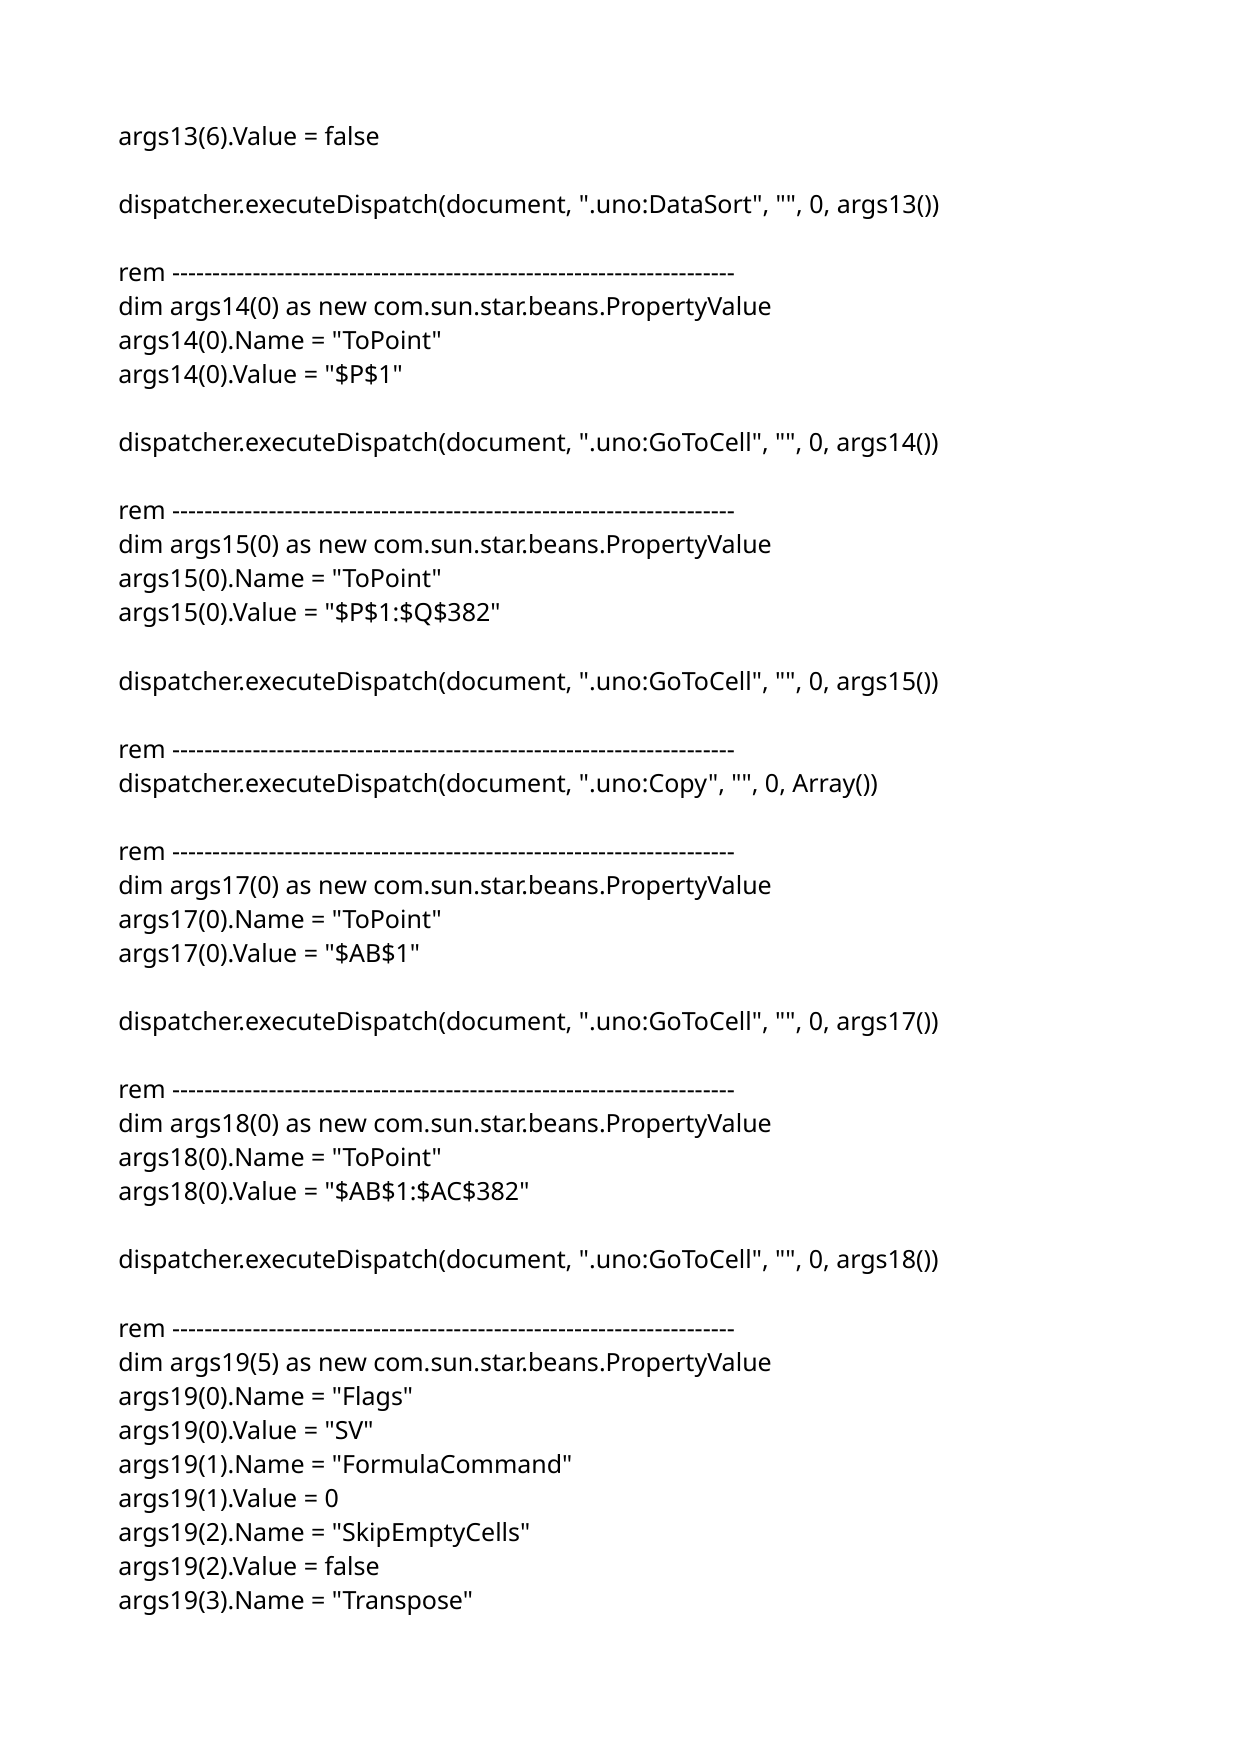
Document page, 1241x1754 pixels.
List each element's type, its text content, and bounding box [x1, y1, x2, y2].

text args19(1).Name = "FormulaCommand" [118, 1447, 1122, 1481]
text args18(0).Name = "ToPoint" [118, 1140, 1122, 1174]
text rem ---------------------------------------------------------------------- [118, 493, 1122, 527]
text dim args19(5) as new com.sun.star.beans.PropertyValue [118, 1344, 1122, 1378]
text args19(0).Name = "Flags" [118, 1378, 1122, 1412]
text args17(0).Name = "ToPoint" [118, 902, 1122, 936]
text args19(0).Value = "SV" [118, 1412, 1122, 1447]
text args14(0).Name = "ToPoint" [118, 322, 1122, 357]
text args15(0).Name = "ToPoint" [118, 561, 1122, 595]
text args19(2).Value = false [118, 1549, 1122, 1583]
text args14(0).Value = "$P$1" [118, 357, 1122, 391]
text rem ---------------------------------------------------------------------- [118, 1310, 1122, 1344]
text dispatcher.executeDispatch(document, ".uno:GoToCell", "", 0, args14()) [118, 425, 1122, 459]
text rem ---------------------------------------------------------------------- [118, 254, 1122, 288]
text dim args15(0) as new com.sun.star.beans.PropertyValue [118, 527, 1122, 561]
text rem ---------------------------------------------------------------------- [118, 1072, 1122, 1106]
text args19(2).Name = "SkipEmptyCells" [118, 1515, 1122, 1549]
text args19(1).Value = 0 [118, 1481, 1122, 1515]
text dispatcher.executeDispatch(document, ".uno:Copy", "", 0, Array()) [118, 765, 1122, 799]
text dispatcher.executeDispatch(document, ".uno:GoToCell", "", 0, args17()) [118, 1004, 1122, 1038]
text args19(3).Name = "Transpose" [118, 1583, 1122, 1617]
text args18(0).Value = "$AB$1:$AC$382" [118, 1174, 1122, 1208]
text dispatcher.executeDispatch(document, ".uno:GoToCell", "", 0, args18()) [118, 1242, 1122, 1276]
text rem ---------------------------------------------------------------------- [118, 731, 1122, 765]
text args15(0).Value = "$P$1:$Q$382" [118, 595, 1122, 629]
text dispatcher.executeDispatch(document, ".uno:GoToCell", "", 0, args15()) [118, 663, 1122, 697]
text dispatcher.executeDispatch(document, ".uno:DataSort", "", 0, args13()) [118, 186, 1122, 220]
text args13(6).Value = false [118, 118, 1122, 152]
text dim args17(0) as new com.sun.star.beans.PropertyValue [118, 867, 1122, 902]
text args17(0).Value = "$AB$1" [118, 936, 1122, 970]
text dim args18(0) as new com.sun.star.beans.PropertyValue [118, 1106, 1122, 1140]
text dim args14(0) as new com.sun.star.beans.PropertyValue [118, 288, 1122, 322]
text rem ---------------------------------------------------------------------- [118, 833, 1122, 867]
